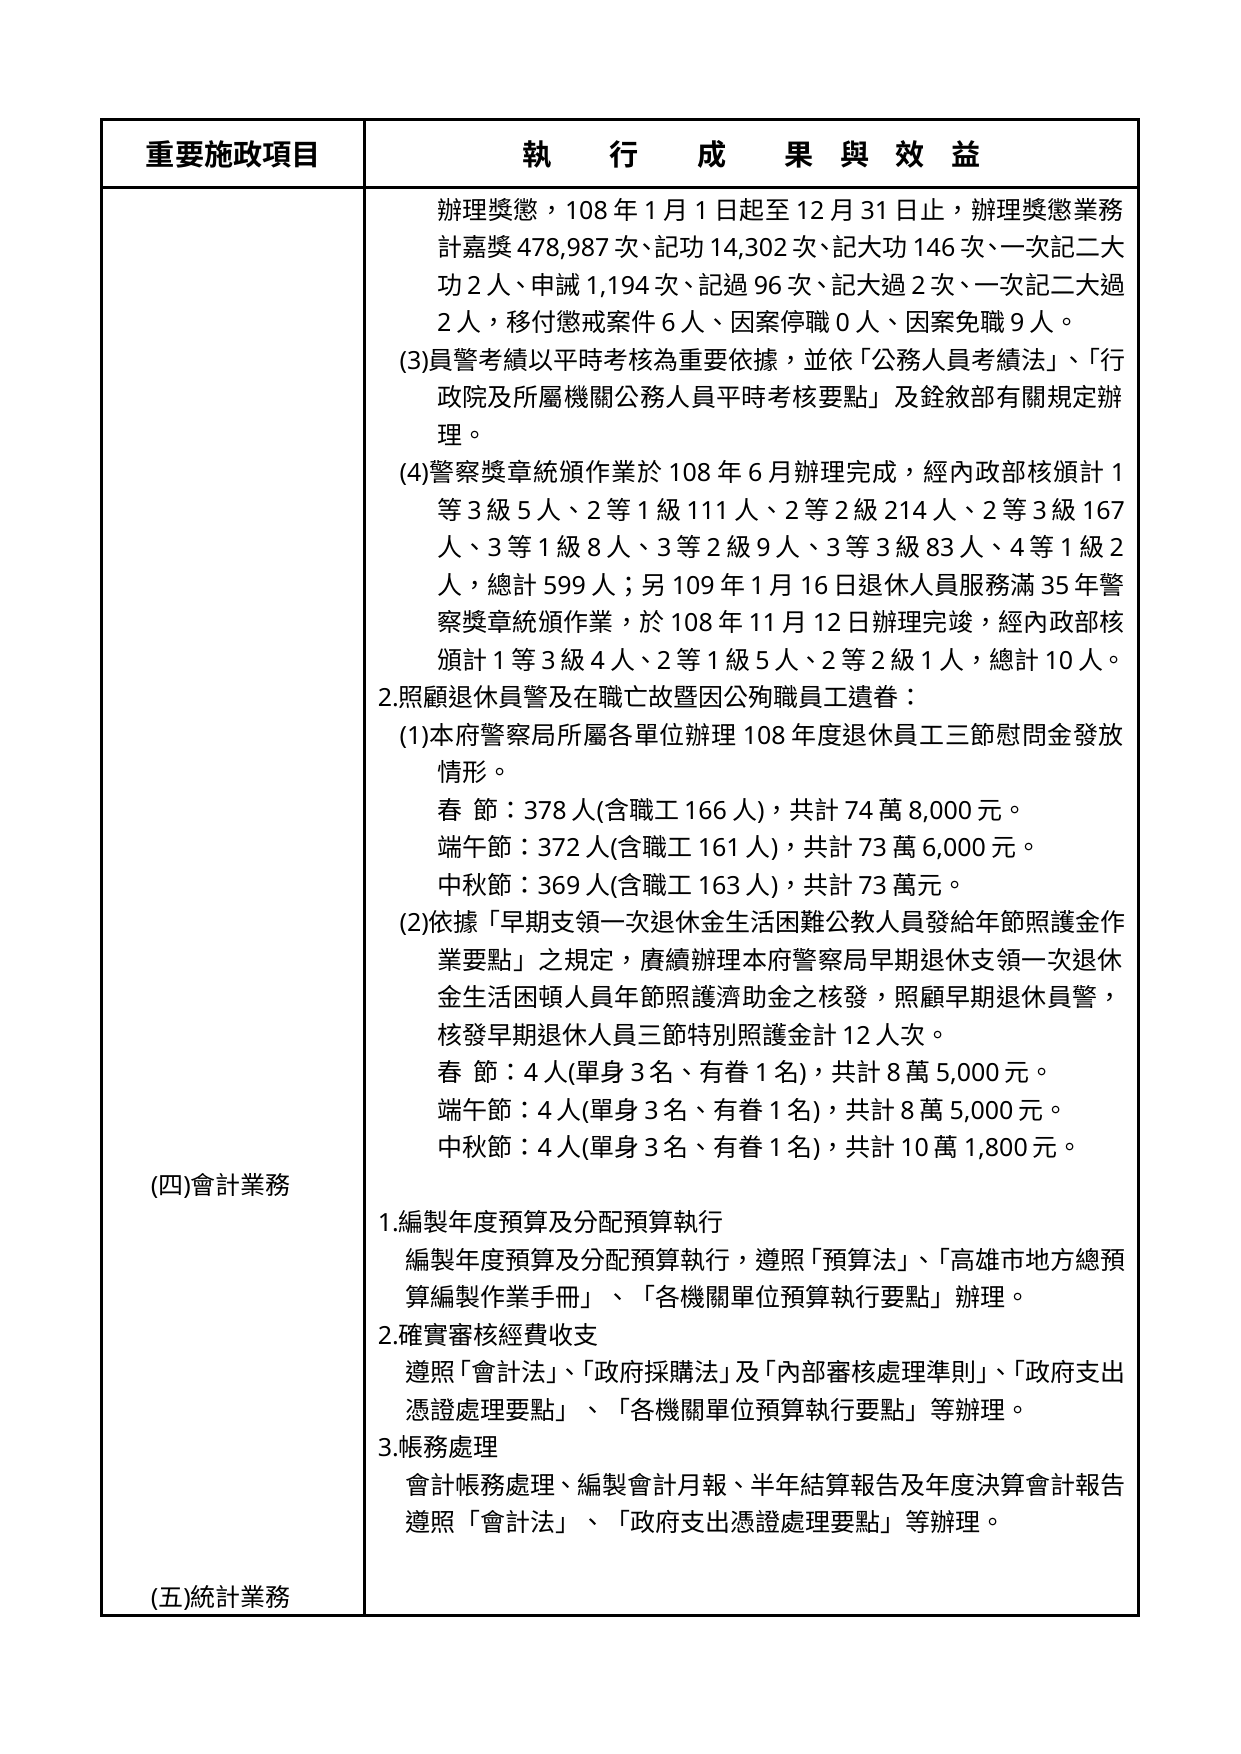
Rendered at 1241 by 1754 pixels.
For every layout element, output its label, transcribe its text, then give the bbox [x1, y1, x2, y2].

table_header 重要施政項目 [103, 121, 363, 186]
table_cell (四)會計業務 (五)統計業務 [103, 189, 363, 1614]
table_cell 辦理獎懲，108年1月1日起至12月31日止，辦理獎懲業務計嘉獎478,987次、記功14,302次、記大功146次、一次記二大功2人、申誡1,194次、記過96次、記大過2次、一次記二大過2人，移付懲戒案件6人、因案停職0人、因案免職9人。 (3)員警考績以平時考核為重要依據，並依「公務人員考績法」、「行政院及所屬機關公務人員平時考核要點」及銓敘部有關規定辦理。 (4)警察獎章統頒作業於108年6月辦理完成，經內政部核頒計1等3級5人、2等1級111人、2等2級214人、2等3級167人、3等1級8人、3等2級9人、3等3級83人、4等1級2人，總計599人；另109年1月16日退休人員服務滿35年警察獎章統頒作業，於108年11月12日辦理完竣，經內政部核頒計1等3級4人、2等1級5人、2等2級1人，總計10人。 2.照顧退休員警及在職亡故暨因公殉職員工遺眷： (1)本府警察局所屬各單位辦理108年度退休員工三節慰問金發放情形。 春 節：378人(含職工166人)，共計74萬8,000元。 端午節：372人(含職工161人)，共計73萬6,000元。 中秋節：369人(含職工163人)，共計73萬元。 (2)依據「早期支領一次退休金生活困難公教人員發給年節照護金作業要點」之規定，賡續辦理本府警察局早期退休支領一次退休金生活困頓人員年節照護濟助金之核發，照顧早期退休員警，核發早期退休人員三節特別照護金計12人次。 春 節：4人(單身3名、有眷1名)，共計8萬5,000元。 端午節：4人(單身3名、有眷1名)，共計8萬5,000元。 中秋節：4人(單身3名、有眷1名)，共計10萬1,800元。 1.編製年度預算及分配預算執行 編製年度預算及分配預算執行，遵照「預算法」、「高雄市地方總預算編製作業手冊」、「各機關單位預算執行要點」辦理。 2.確實審核經費收支 遵照「會計法」、「政府採購法」及「內部審核處理準則」、「政府支出憑證處理要點」、「各機關單位預算執行要點」等辦理。 3.帳務處理 會計帳務處理、編製會計月報、半年結算報告及年度決算會計報告遵照「會計法」、「政府支出憑證處理要點」等辦理。 [366, 189, 1137, 1614]
table_header 執 行 成 果 與 效 益 [366, 121, 1137, 186]
